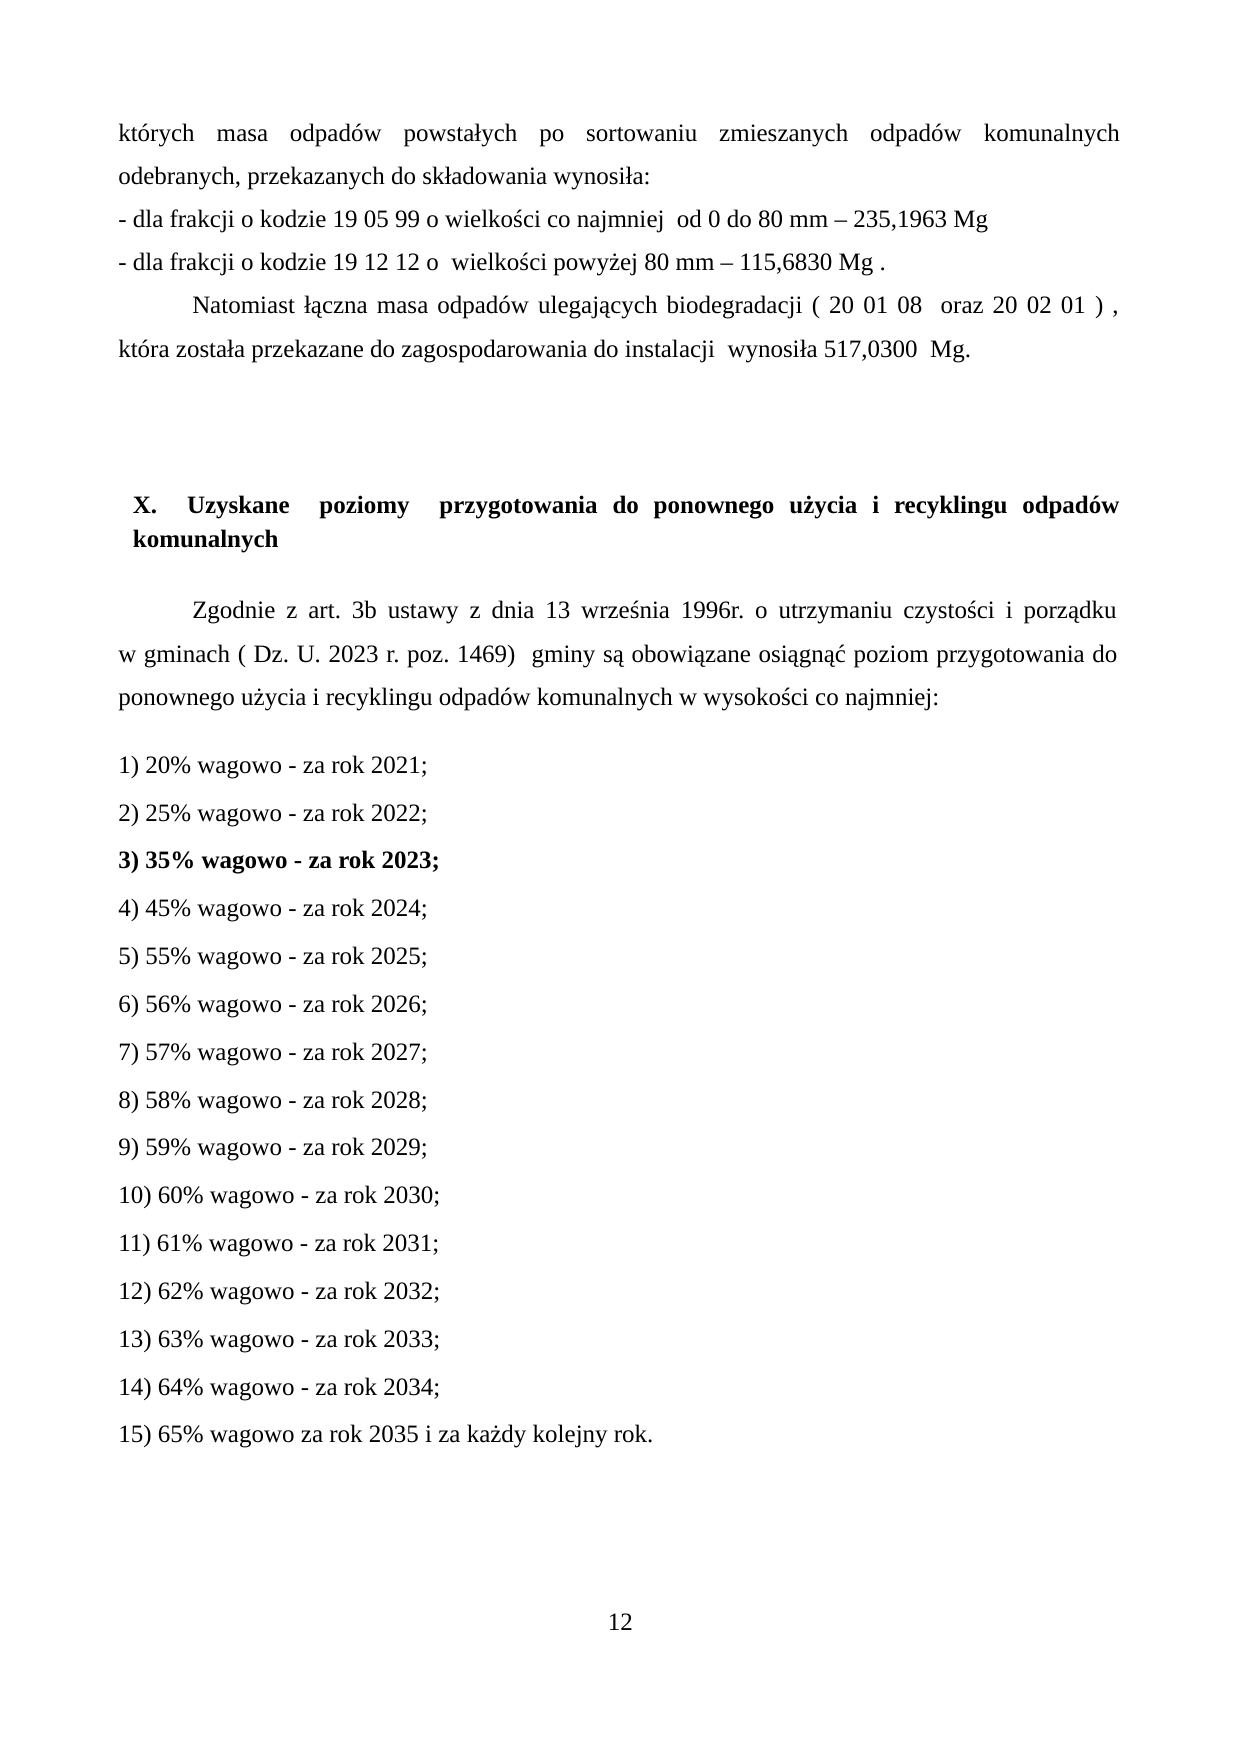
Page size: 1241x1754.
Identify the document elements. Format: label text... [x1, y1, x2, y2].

text Zgodnie z art. 3b ustawy z dnia 13 września 1996r. o utrzymaniu czystości i porządku w gminach ( Dz. U. 2023 r. poz. 1469) gminy są obowiązane osiągnąć poziom przygotowania do ponownego użycia i recyklingu odpadów komunalnych w wysokości co najmniej: [118, 596, 1118, 711]
text 9) 59% wagowo - za rok 2029; [118, 1132, 1118, 1161]
text 13) 63% wagowo - za rok 2033; [118, 1324, 1118, 1352]
text których masa odpadów powstałych po sortowaniu zmieszanych odpadów komunalnych odebranych, przekazanych do składowania wynosiła: [118, 118, 1120, 190]
text 5) 55% wagowo - za rok 2025; [118, 941, 1118, 970]
text 4) 45% wagowo - za rok 2024; [118, 893, 1118, 922]
text 14) 64% wagowo - za rok 2034; [118, 1372, 1118, 1400]
text - dla frakcji o kodzie 19 12 12 o wielkości powyżej 80 mm – 115,6830 Mg . [118, 247, 1120, 276]
text 12) 62% wagowo - za rok 2032; [118, 1276, 1118, 1305]
text 7) 57% wagowo - za rok 2027; [118, 1037, 1118, 1066]
text 6) 56% wagowo - za rok 2026; [118, 989, 1118, 1018]
text Natomiast łączna masa odpadów ulegających biodegradacji ( 20 01 08 oraz 20 02 01 ) , która została przekazane do zagospodarowania do instalacji wynosiła 517,0300 Mg. [118, 291, 1120, 362]
text 1) 20% wagowo - za rok 2021; [118, 750, 1118, 779]
text 3) 35% wagowo - za rok 2023; [118, 846, 1118, 874]
text 10) 60% wagowo - za rok 2030; [118, 1180, 1118, 1209]
text 8) 58% wagowo - za rok 2028; [118, 1085, 1118, 1113]
text X. Uzyskane poziomy przygotowania do ponownego użycia i recyklingu odpadów komunalnych [133, 490, 1120, 553]
text 2) 25% wagowo - za rok 2022; [118, 798, 1118, 827]
text - dla frakcji o kodzie 19 05 99 o wielkości co najmniej od 0 do 80 mm – 235,1963 Mg [118, 204, 1120, 233]
text 15) 65% wagowo za rok 2035 i za każdy kolejny rok. [118, 1419, 1118, 1448]
text 11) 61% wagowo - za rok 2031; [118, 1228, 1118, 1257]
